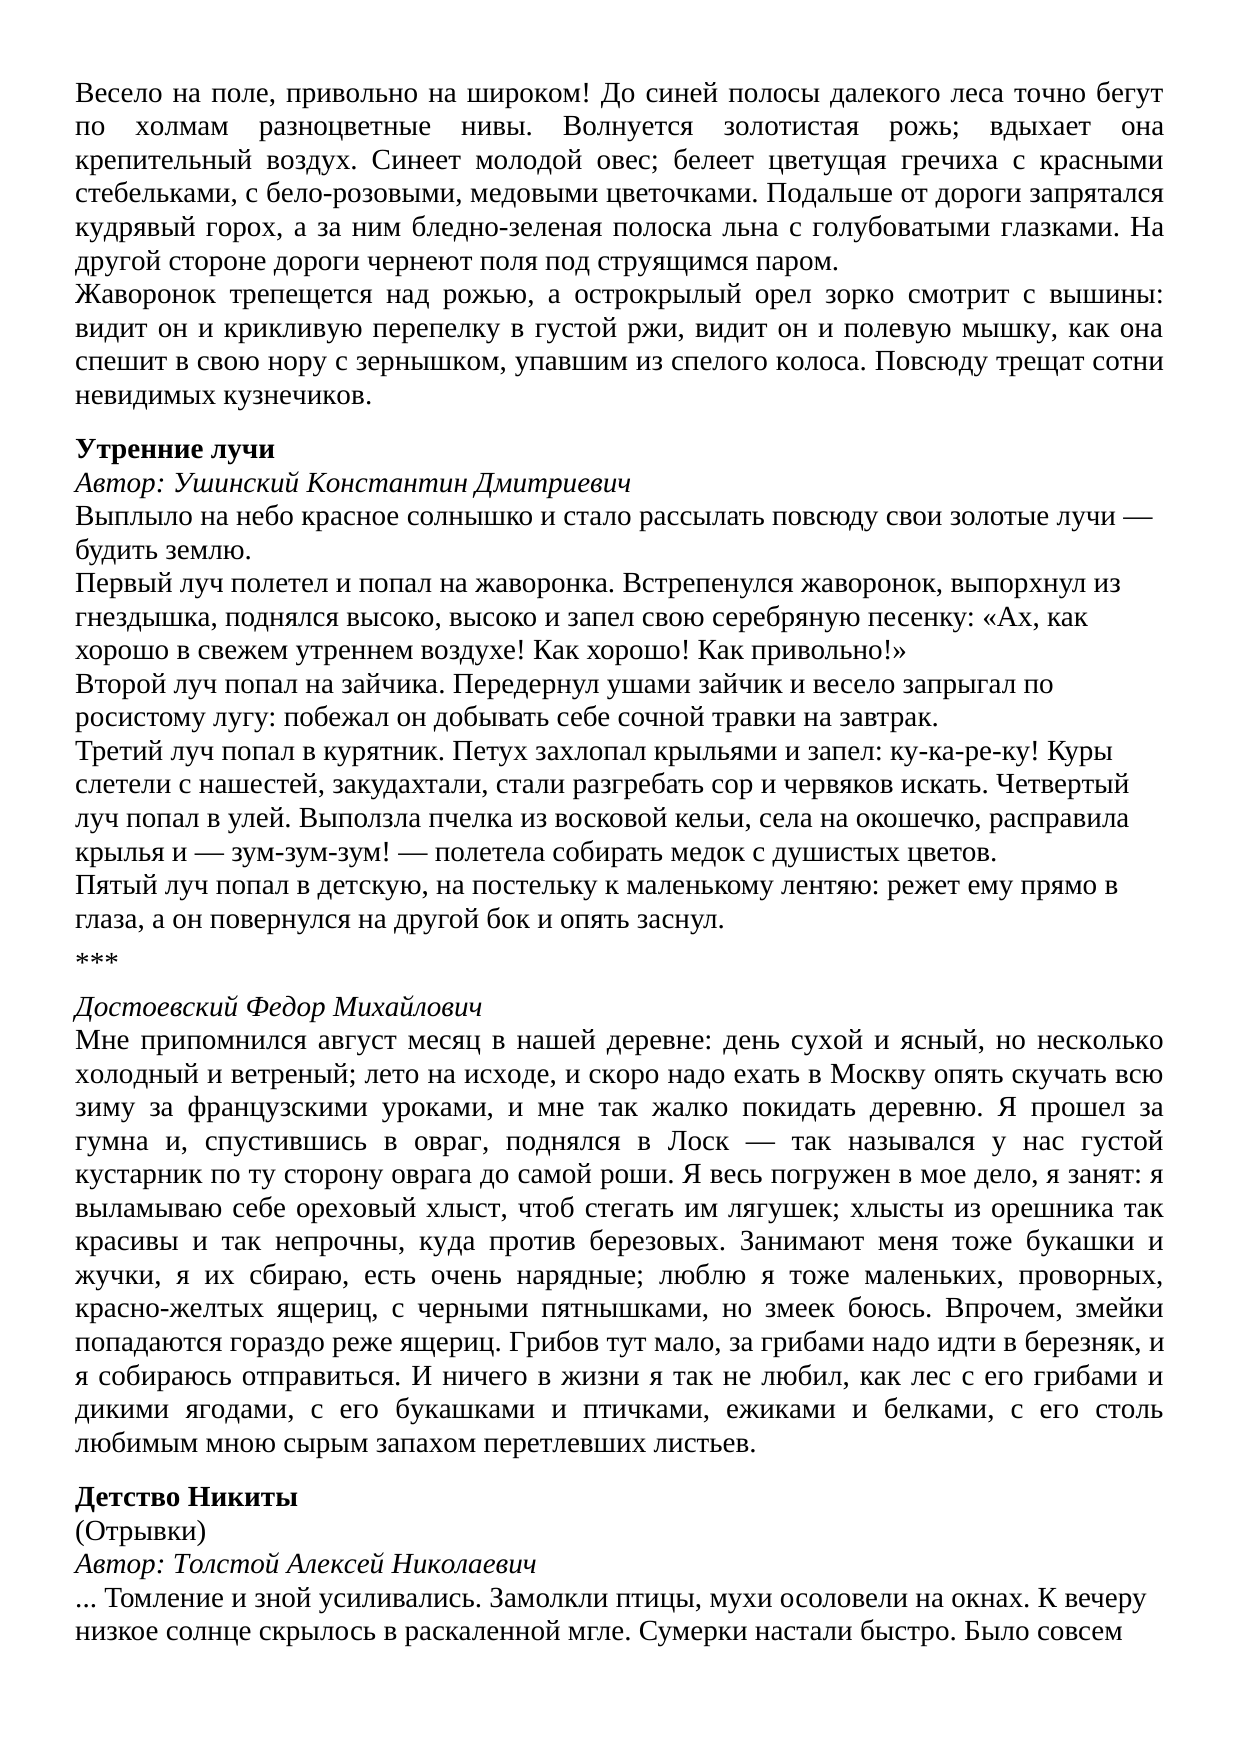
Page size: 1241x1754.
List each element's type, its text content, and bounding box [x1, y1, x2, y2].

text ... Томление и зной усиливались. Замолкли птицы, мухи осоловели на окнах. К вечеру низкое солнце скрылось в раскаленной мгле. Сумерки настали быстро. Было совсем [75, 1580, 1165, 1647]
text Автор: Ушинский Константин Дмитриевич [75, 465, 1165, 498]
text Мне припомнился август месяц в нашей деревне: день сухой и ясный, но несколько холодный и ветреный; лето на исходе, и скоро надо ехать в Москву опять скучать всю зиму за французскими уроками, и мне так жалко покидать деревню. Я прошел за гумна и, спустившись в овраг, поднялся в Лоск — так назывался у нас густой кустарник по ту сторону оврага до самой роши. Я весь погружен в мое дело, я занят: я выламываю себе ореховый хлыст, чтоб стегать им лягушек; хлысты из орешника так красивы и так непрочны, куда против березовых. Занимают меня тоже букашки и жучки, я их сбираю, есть очень нарядные; люблю я тоже маленьких, проворных, красно-желтых ящериц, с черными пятнышками, но змеек боюсь. Впрочем, змейки попадаются гораздо реже ящериц. Грибов тут мало, за грибами надо идти в березняк, и я собираюсь отправиться. И ничего в жизни я так не любил, как лес с его грибами и дикими ягодами, с его букашками и птичками, ежиками и белками, с его столь любимым мною сырым запахом перетлевших листьев. [75, 1022, 1165, 1458]
subtitle Утренние лучи [75, 431, 1165, 465]
text Весело на поле, привольно на широком! До синей полосы далекого леса точно бегут по холмам разноцветные нивы. Волнуется золотистая рожь; вдыхает она крепительный воздух. Синеет молодой овес; белеет цветущая гречиха с красными стебельками, с бело-розовыми, медовыми цветочками. Подальше от дороги запрятался кудрявый горох, а за ним бледно-зеленая полоска льна с голубоватыми глазками. На другой стороне дороги чернеют поля под струящимся паром. [75, 75, 1165, 276]
text Достоевский Федор Михайлович [75, 989, 1165, 1022]
text Автор: Толстой Алексей Николаевич [75, 1546, 1165, 1580]
text Жаворонок трепещется над рожью, а острокрылый орел зорко смотрит с вышины: видит он и крикливую перепелку в густой ржи, видит он и полевую мышку, как она спешит в свою нору с зернышком, упавшим из спелого колоса. Повсюду трещат сотни невидимых кузнечиков. [75, 276, 1165, 410]
text Выплыло на небо красное солнышко и стало рассылать повсюду свои золотые лучи — будить землю. Первый луч полетел и попал на жаворонка. Встрепенулся жаворонок, выпорхнул из гнездышка, поднялся высоко, высоко и запел свою серебряную песенку: «Ах, как хорошо в свежем утреннем воздухе! Как хорошо! Как привольно!» Второй луч попал на зайчика. Передернул ушами зайчик и весело запрыгал по росистому лугу: побежал он добывать себе сочной травки на завтрак. Третий луч попал в курятник. Петух захлопал крыльями и запел: ку-ка-ре-ку! Куры слетели с нашестей, закудахтали, стали разгребать сор и червяков искать. Четвертый луч попал в улей. Выползла пчелка из восковой кельи, села на окошечко, расправила крылья и — зум-зум-зум! — полетела собирать медок с душистых цветов. Пятый луч попал в детскую, на постельку к маленькому лентяю: режет ему прямо в глаза, а он повернулся на другой бок и опять заснул. [75, 498, 1165, 934]
subtitle Детство Никиты [75, 1479, 1165, 1513]
text (Отрывки) [75, 1513, 1165, 1546]
text *** [75, 945, 1165, 978]
